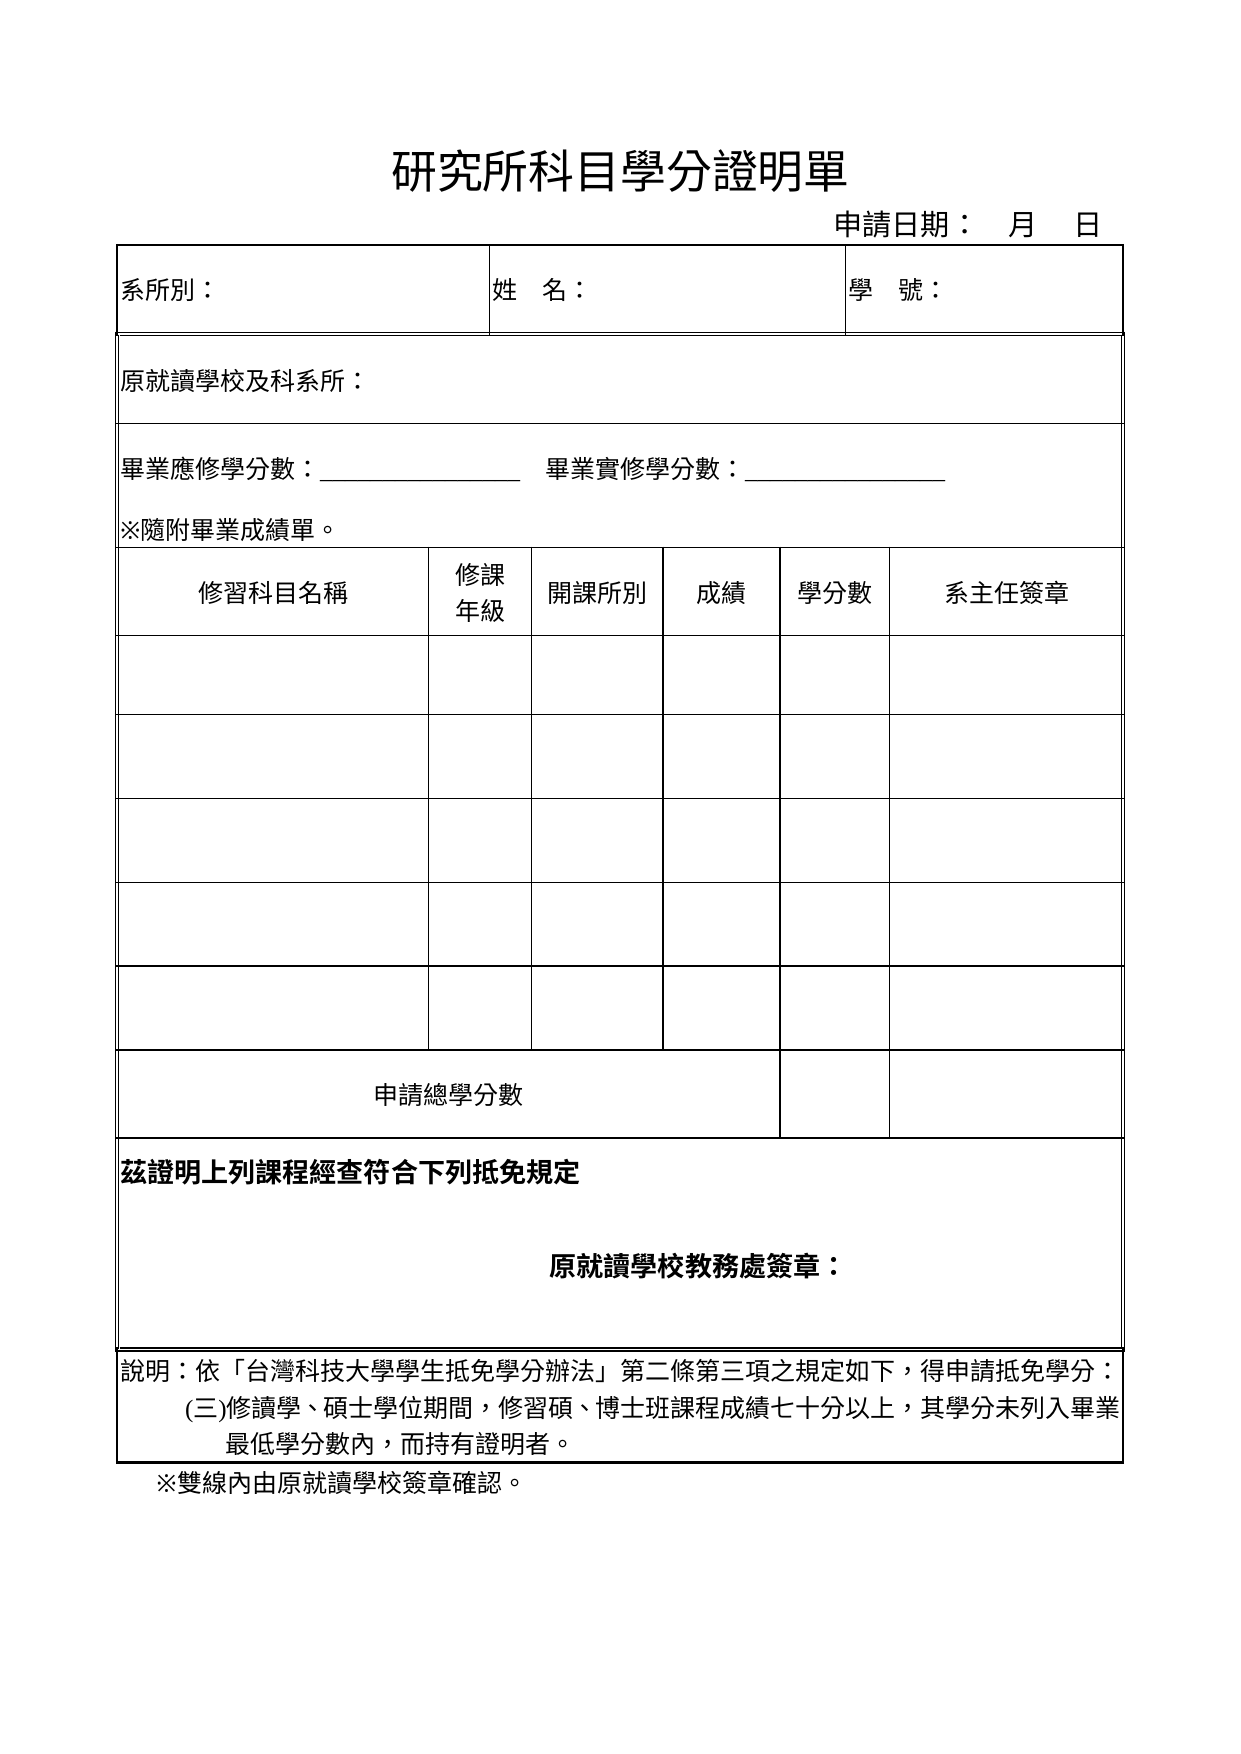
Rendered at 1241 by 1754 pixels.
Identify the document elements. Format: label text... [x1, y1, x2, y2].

table_cell 說明：依「台灣科技大學學生抵免學分辦法」第二條第三項之規定如下，得申請抵免學分： (三)修讀學、碩士學位期間，修習碩、博士班課程成績七十分以上，其學分未列入畢業最低學分數內，而持有證明者。 [118, 1352, 1122, 1461]
table_cell [429, 883, 531, 965]
table_cell [119, 883, 428, 965]
table_cell [664, 967, 779, 1049]
table_cell [119, 636, 428, 714]
table_cell 修課 年級 [429, 548, 531, 634]
table_cell [429, 715, 531, 798]
text 研究所科目學分證明單 [187, 135, 1053, 202]
table_cell [890, 967, 1121, 1049]
text ※雙線內由原就讀學校簽章確認。 [156, 1464, 848, 1500]
table_cell [781, 967, 889, 1049]
table_cell 修習科目名稱 [119, 548, 428, 634]
table_cell 成績 [664, 548, 779, 634]
table_cell [781, 636, 889, 714]
table_header 姓 名： [490, 246, 845, 332]
table_cell 畢業應修學分數：________________ 畢業實修學分數：________________ ※隨附畢業成績單。 [119, 424, 1121, 547]
table_header 系所別： [118, 246, 489, 332]
table_cell [781, 799, 889, 881]
table_cell [890, 636, 1121, 714]
table_cell [532, 883, 662, 965]
table_cell [532, 967, 662, 1049]
table_cell [532, 715, 662, 798]
table_cell [890, 883, 1121, 965]
table_cell [429, 636, 531, 714]
table_cell 系主任簽章 [890, 548, 1121, 634]
table_cell [664, 715, 779, 798]
table_cell [664, 883, 779, 965]
table_cell [890, 1051, 1121, 1137]
table_cell [664, 636, 779, 714]
table_cell 茲證明上列課程經查符合下列抵免規定 原就讀學校教務處簽章： [119, 1139, 1121, 1347]
table_cell [890, 799, 1121, 881]
table_cell 學分數 [781, 548, 889, 634]
table_cell [890, 715, 1121, 798]
table_cell 原就讀學校及科系所： [119, 336, 1121, 423]
table_cell [532, 799, 662, 881]
table_cell 申請總學分數 [119, 1051, 779, 1137]
table_header 學 號： [846, 246, 1122, 332]
table_cell [781, 715, 889, 798]
table_cell [781, 1051, 889, 1137]
table_cell [664, 799, 779, 881]
text 申請日期： 月 日 [187, 202, 1102, 244]
table_cell [119, 799, 428, 881]
table_cell [429, 799, 531, 881]
table_cell [119, 715, 428, 798]
table_cell [532, 636, 662, 714]
table_cell [119, 967, 428, 1049]
table_cell 開課所別 [532, 548, 662, 634]
table_cell [429, 967, 531, 1049]
table_cell [781, 883, 889, 965]
